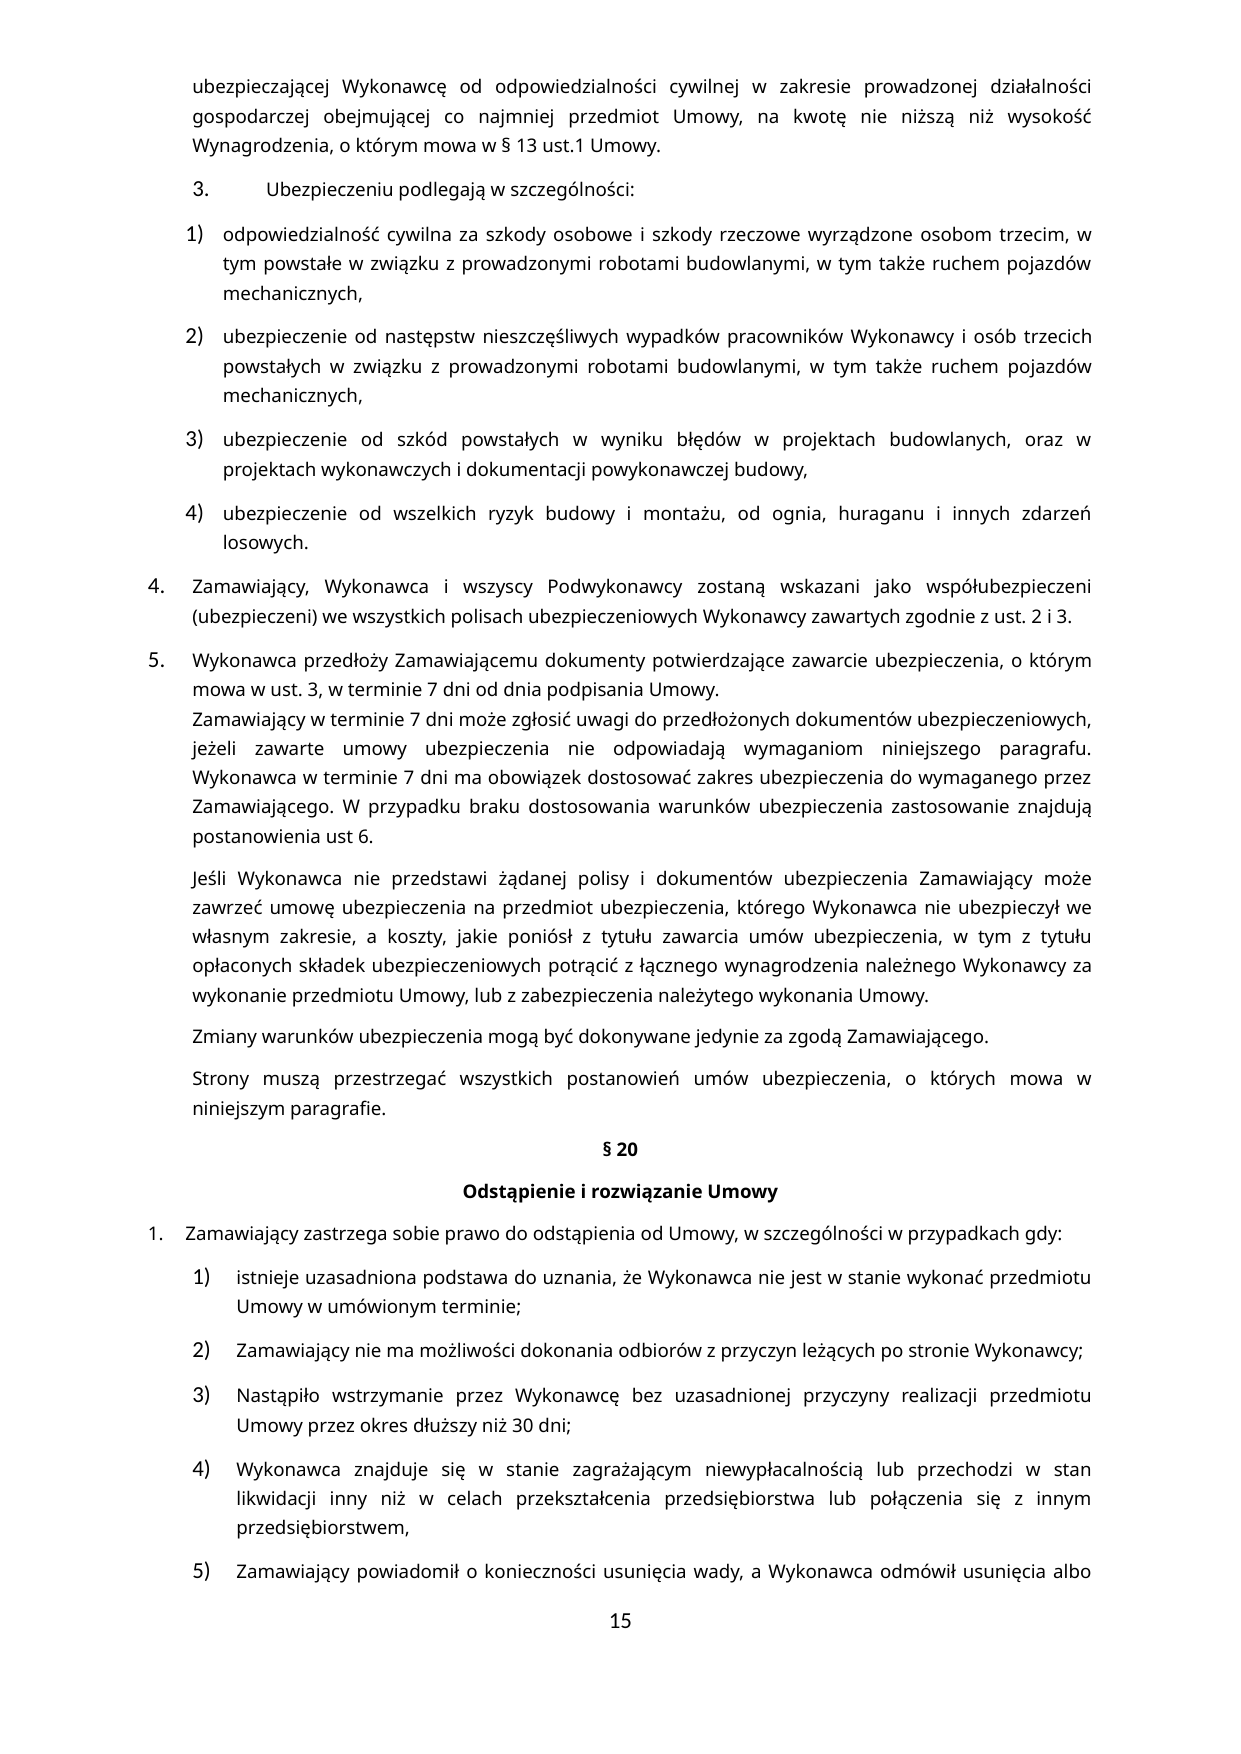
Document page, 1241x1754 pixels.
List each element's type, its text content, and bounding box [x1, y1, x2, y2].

list Wykonawca znajduje się w stanie zagrażającym niewypłacalnością lub przechodzi w stan likwidacji inny niż w celach przekształcenia przedsiębiorstwa lub połączenia się z innym przedsiębiorstwem, [192, 1454, 1093, 1540]
list Zamawiający nie ma możliwości dokonania odbiorów z przyczyn leżących po stronie Wykonawcy; [192, 1335, 1093, 1363]
text Jeśli Wykonawca nie przedstawi żądanej polisy i dokumentów ubezpieczenia Zamawiający może zawrzeć umowę ubezpieczenia na przedmiot ubezpieczenia, którego Wykonawca nie ubezpieczył we własnym zakresie, a koszty, jakie poniósł z tytułu zawarcia umów ubezpieczenia, w tym z tytułu opłaconych składek ubezpieczeniowych potrącić z łącznego wynagrodzenia należnego Wykonawcy za wykonanie przedmiotu Umowy, lub z zabezpieczenia należytego wykonania Umowy. [192, 865, 1093, 1007]
text Zamawiający w terminie 7 dni może zgłosić uwagi do przedłożonych dokumentów ubezpieczeniowych, jeżeli zawarte umowy ubezpieczenia nie odpowiadają wymaganiom niniejszego paragrafu. Wykonawca w terminie 7 dni ma obowiązek dostosować zakres ubezpieczenia do wymaganego przez Zamawiającego. W przypadku braku dostosowania warunków ubezpieczenia zastosowanie znajdują postanowienia ust 6. [192, 706, 1093, 849]
text Strony muszą przestrzegać wszystkich postanowień umów ubezpieczenia, o których mowa w niniejszym paragrafie. [192, 1066, 1093, 1120]
list istnieje uzasadniona podstawa do uznania, że Wykonawca nie jest w stanie wykonać przedmiotu Umowy w umówionym terminie; [192, 1262, 1093, 1319]
list ubezpieczenie od szkód powstałych w wyniku błędów w projektach budowlanych, oraz w projektach wykonawczych i dokumentacji powykonawczej budowy, [185, 424, 1093, 482]
list odpowiedzialność cywilna za szkody osobowe i szkody rzeczowe wyrządzone osobom trzecim, w tym powstałe w związku z prowadzonymi robotami budowlanymi, w tym także ruchem pojazdów mechanicznych, [185, 219, 1093, 305]
text § 20 [148, 1137, 1093, 1162]
list Wykonawca przedłoży Zamawiającemu dokumenty potwierdzające zawarcie ubezpieczenia, o którym mowa w ust. 3, w terminie 7 dni od dnia podpisania Umowy. [148, 645, 1093, 702]
list Zamawiający zastrzega sobie prawo do odstąpienia od Umowy, w szczególności w przypadkach gdy: [148, 1220, 1093, 1246]
list ubezpieczającej Wykonawcę od odpowiedzialności cywilnej w zakresie prowadzonej działalności gospodarczej obejmującej co najmniej przedmiot Umowy, na kwotę nie niższą niż wysokość Wynagrodzenia, o którym mowa w § 13 ust.1 Umowy. [192, 74, 1093, 158]
list ubezpieczenie od następstw nieszczęśliwych wypadków pracowników Wykonawcy i osób trzecich powstałych w związku z prowadzonymi robotami budowlanymi, w tym także ruchem pojazdów mechanicznych, [185, 322, 1093, 408]
list Zamawiający powiadomił o konieczności usunięcia wady, a Wykonawca odmówił usunięcia albo [192, 1556, 1093, 1584]
list Zamawiający, Wykonawca i wszyscy Podwykonawcy zostaną wskazani jako współubezpieczeni (ubezpieczeni) we wszystkich polisach ubezpieczeniowych Wykonawcy zawartych zgodnie z ust. 2 i 3. [148, 571, 1093, 629]
text Zmiany warunków ubezpieczenia mogą być dokonywane jedynie za zgodą Zamawiającego. [192, 1024, 1093, 1049]
list ubezpieczenie od wszelkich ryzyk budowy i montażu, od ognia, huraganu i innych zdarzeń losowych. [185, 498, 1093, 555]
list Ubezpieczeniu podlegają w szczególności: [192, 174, 1093, 202]
text Odstąpienie i rozwiązanie Umowy [148, 1178, 1093, 1204]
list Nastąpiło wstrzymanie przez Wykonawcę bez uzasadnionej przyczyny realizacji przedmiotu Umowy przez okres dłuższy niż 30 dni; [192, 1380, 1093, 1437]
